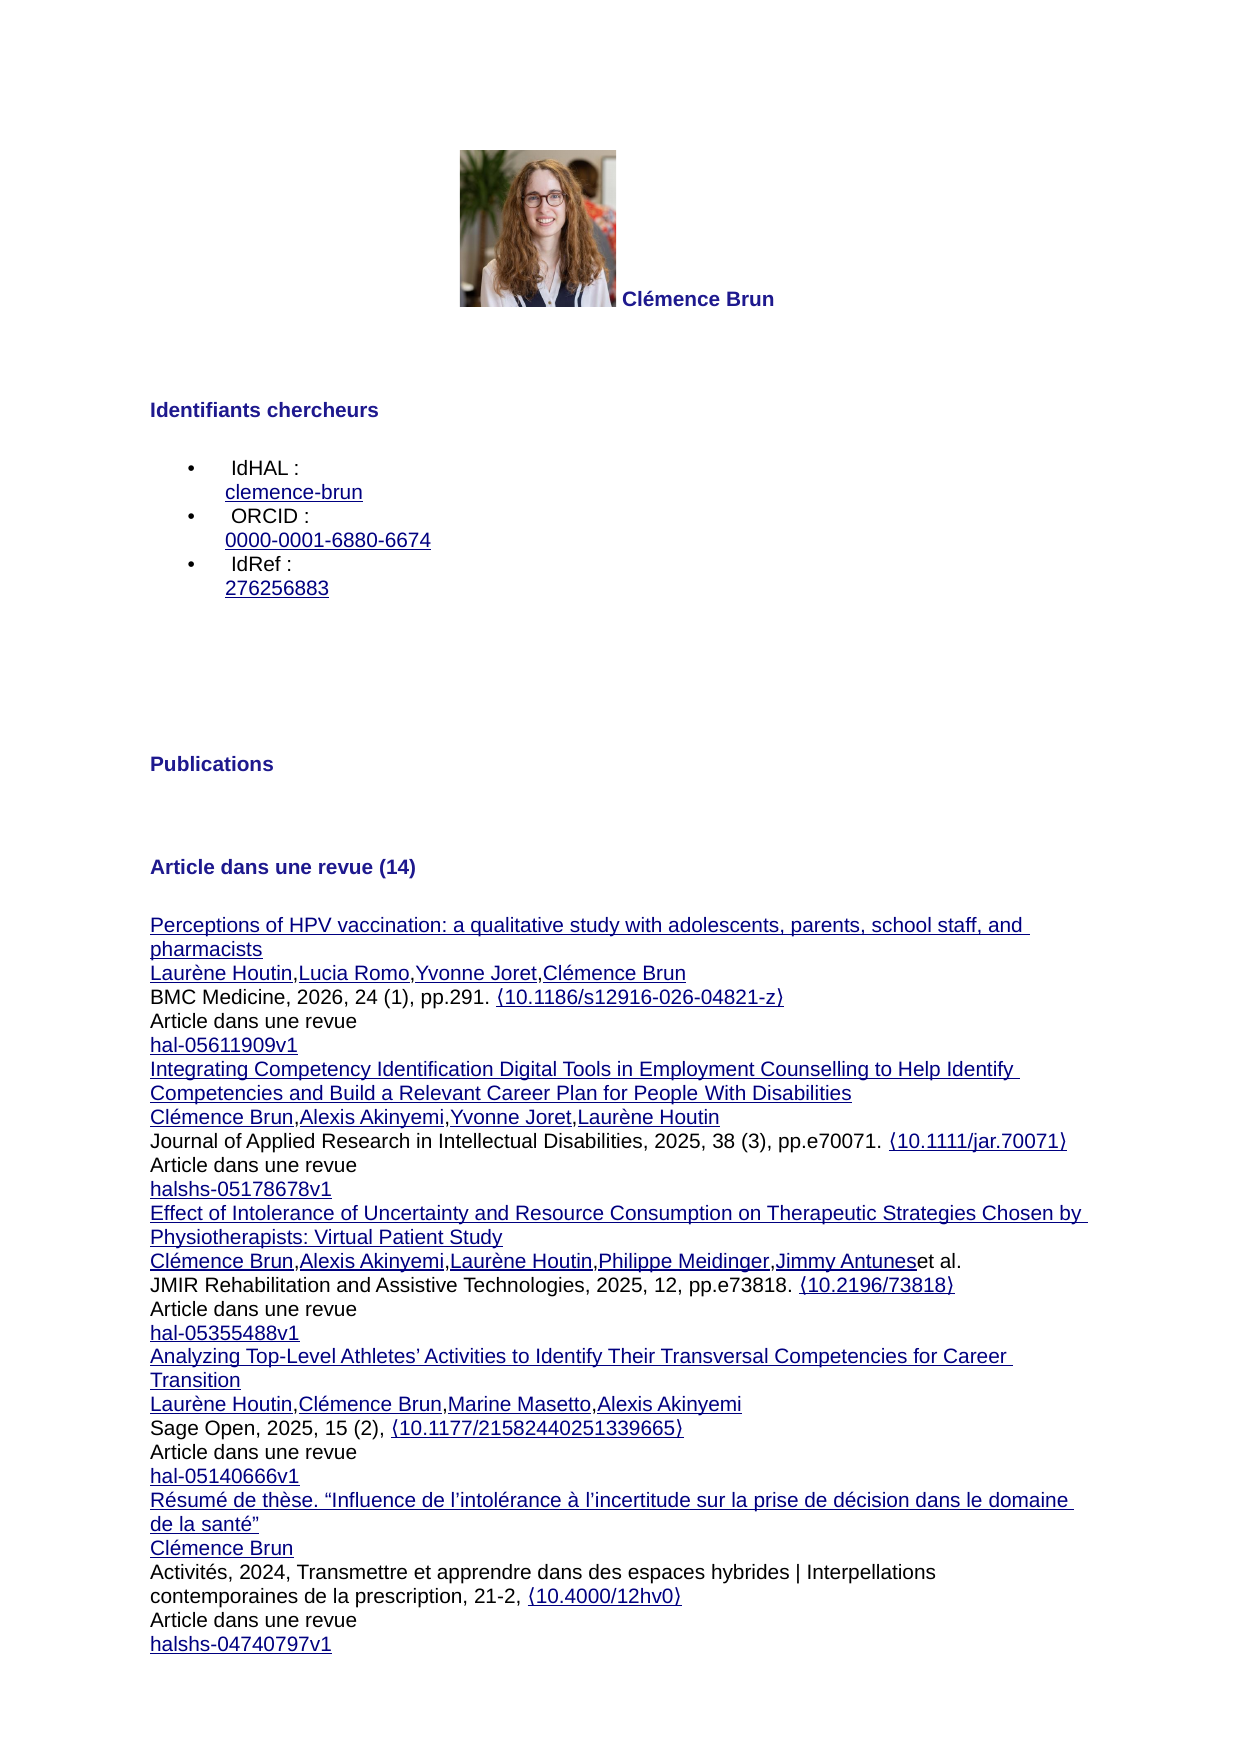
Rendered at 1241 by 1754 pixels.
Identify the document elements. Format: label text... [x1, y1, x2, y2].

list 0000-0001-6880-6674 [187, 528, 1090, 552]
table_cell Résumé de thèse. “Influence de l’intolérance à l’incertitude sur la prise de décision dans le domaine de la santé” Clémence Brun Activités, 2024, Transmettre et apprendre dans des espaces hybrides | Interpellations contemporaines de la prescription, 21-2, ⟨10.4000/12hv0⟩ Article dans une revue halshs-04740797v1 [150, 1488, 1090, 1656]
picture [459, 150, 617, 307]
table_cell Integrating Competency Identification Digital Tools in Employment Counselling to Help Identify Competencies and Build a Relevant Career Plan for People With Disabilities Clémence Brun,Alexis Akinyemi,Yvonne Joret,Laurène Houtin Journal of Applied Research in Intellectual Disabilities, 2025, 38 (3), pp.e70071. ⟨10.1111/jar.70071⟩ Article dans une revue halshs-05178678v1 [150, 1057, 1090, 1201]
table_cell Effect of Intolerance of Uncertainty and Resource Consumption on Therapeutic Strategies Chosen by Physiotherapists: Virtual Patient Study Clémence Brun,Alexis Akinyemi,Laurène Houtin,Philippe Meidinger,Jimmy Antuneset al. JMIR Rehabilitation and Assistive Technologies, 2025, 12, pp.e73818. ⟨10.2196/73818⟩ Article dans une revue hal-05355488v1 [150, 1201, 1090, 1344]
list 276256883 [187, 576, 1090, 599]
list ORCID : [187, 504, 1090, 528]
list IdHAL : [187, 456, 1090, 480]
subtitle Article dans une revue (14) [150, 855, 1090, 879]
subtitle Clémence Brun [150, 150, 1090, 311]
table_header Perceptions of HPV vaccination: a qualitative study with adolescents, parents, school staff, and pharmacists Laurène Houtin,Lucia Romo,Yvonne Joret,Clémence Brun BMC Medicine, 2026, 24 (1), pp.291. ⟨10.1186/s12916-026-04821-z⟩ Article dans une revue hal-05611909v1 [150, 913, 1090, 1057]
subtitle Identifiants chercheurs [150, 397, 1090, 421]
table_cell Analyzing Top-Level Athletes’ Activities to Identify Their Transversal Competencies for Career Transition Laurène Houtin,Clémence Brun,Marine Masetto,Alexis Akinyemi Sage Open, 2025, 15 (2), ⟨10.1177/21582440251339665⟩ Article dans une revue hal-05140666v1 [150, 1344, 1090, 1488]
list clemence-brun [187, 480, 1090, 504]
list IdRef : [187, 552, 1090, 576]
subtitle Publications [150, 752, 1090, 776]
